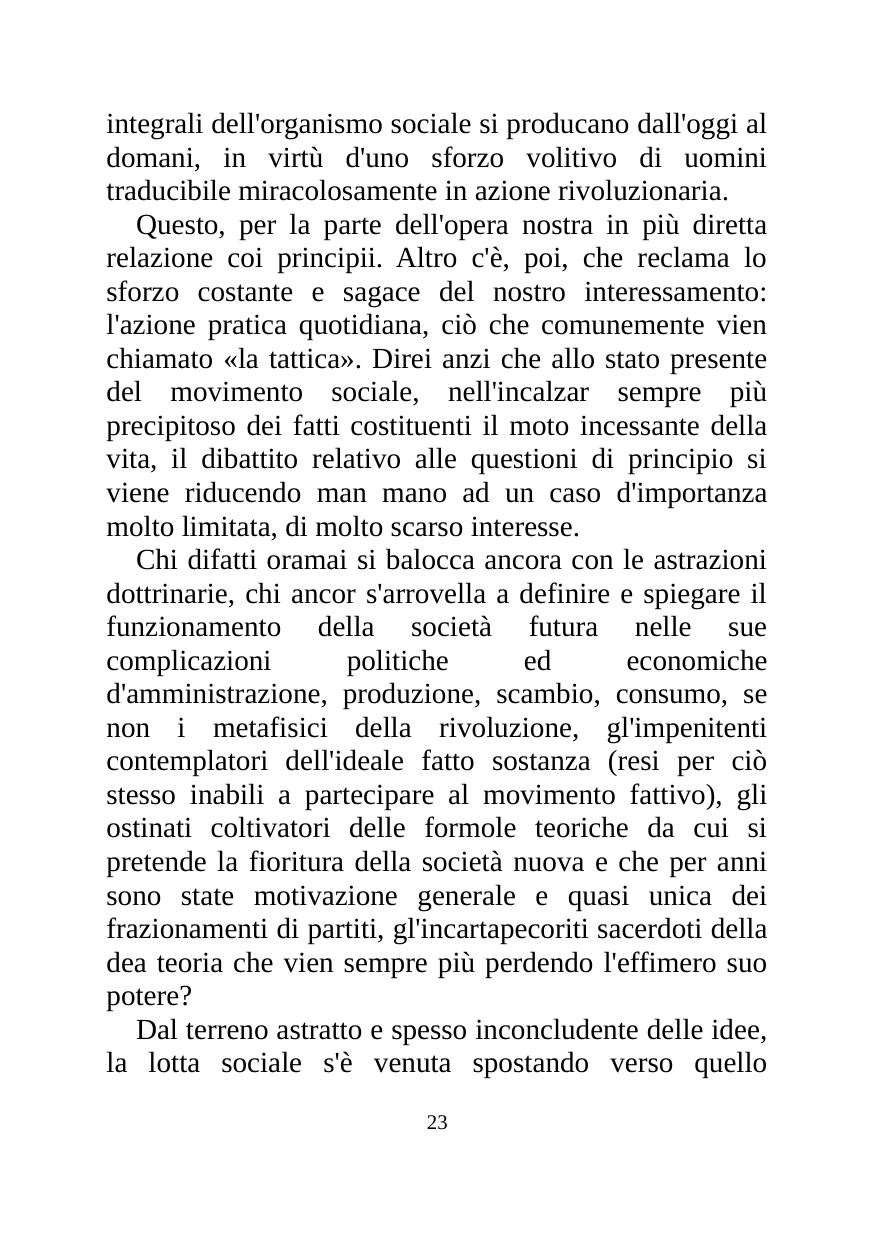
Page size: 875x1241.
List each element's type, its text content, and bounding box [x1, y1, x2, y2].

text Chi difatti oramai si balocca ancora con le astrazioni dottrinarie, chi ancor s'arrovella a definire e spiegare il funzionamento della società futura nelle sue complicazioni politiche ed economiche d'amministrazione, produzione, scambio, consumo, se non i metafisici della rivoluzione, gl'impenitenti contemplatori dell'ideale fatto sostanza (resi per ciò stesso inabili a partecipare al movimento fattivo), gli ostinati coltivatori delle formole teoriche da cui si pretende la fioritura della società nuova e che per anni sono state motivazione generale e quasi unica dei frazionamenti di partiti, gl'incartapecoriti sacerdoti della dea teoria che vien sempre più perdendo l'effimero suo potere? [106, 542, 768, 1012]
text Dal terreno astratto e spesso inconcludente delle idee, la lotta sociale s'è venuta spostando verso quello [106, 1012, 768, 1079]
text Questo, per la parte dell'opera nostra in più diretta relazione coi principii. Altro c'è, poi, che reclama lo sforzo costante e sagace del nostro interessamento: l'azione pratica quotidiana, ciò che comunemente vien chiamato «la tattica». Direi anzi che allo stato presente del movimento sociale, nell'incalzar sempre più precipitoso dei fatti costituenti il moto incessante della vita, il dibattito relativo alle questioni di principio si viene riducendo man mano ad un caso d'importanza molto limitata, di molto scarso interesse. [106, 207, 768, 542]
text integrali dell'organismo sociale si producano dall'oggi al domani, in virtù d'uno sforzo volitivo di uomini traducibile miracolosamente in azione rivoluzionaria. [106, 106, 768, 207]
